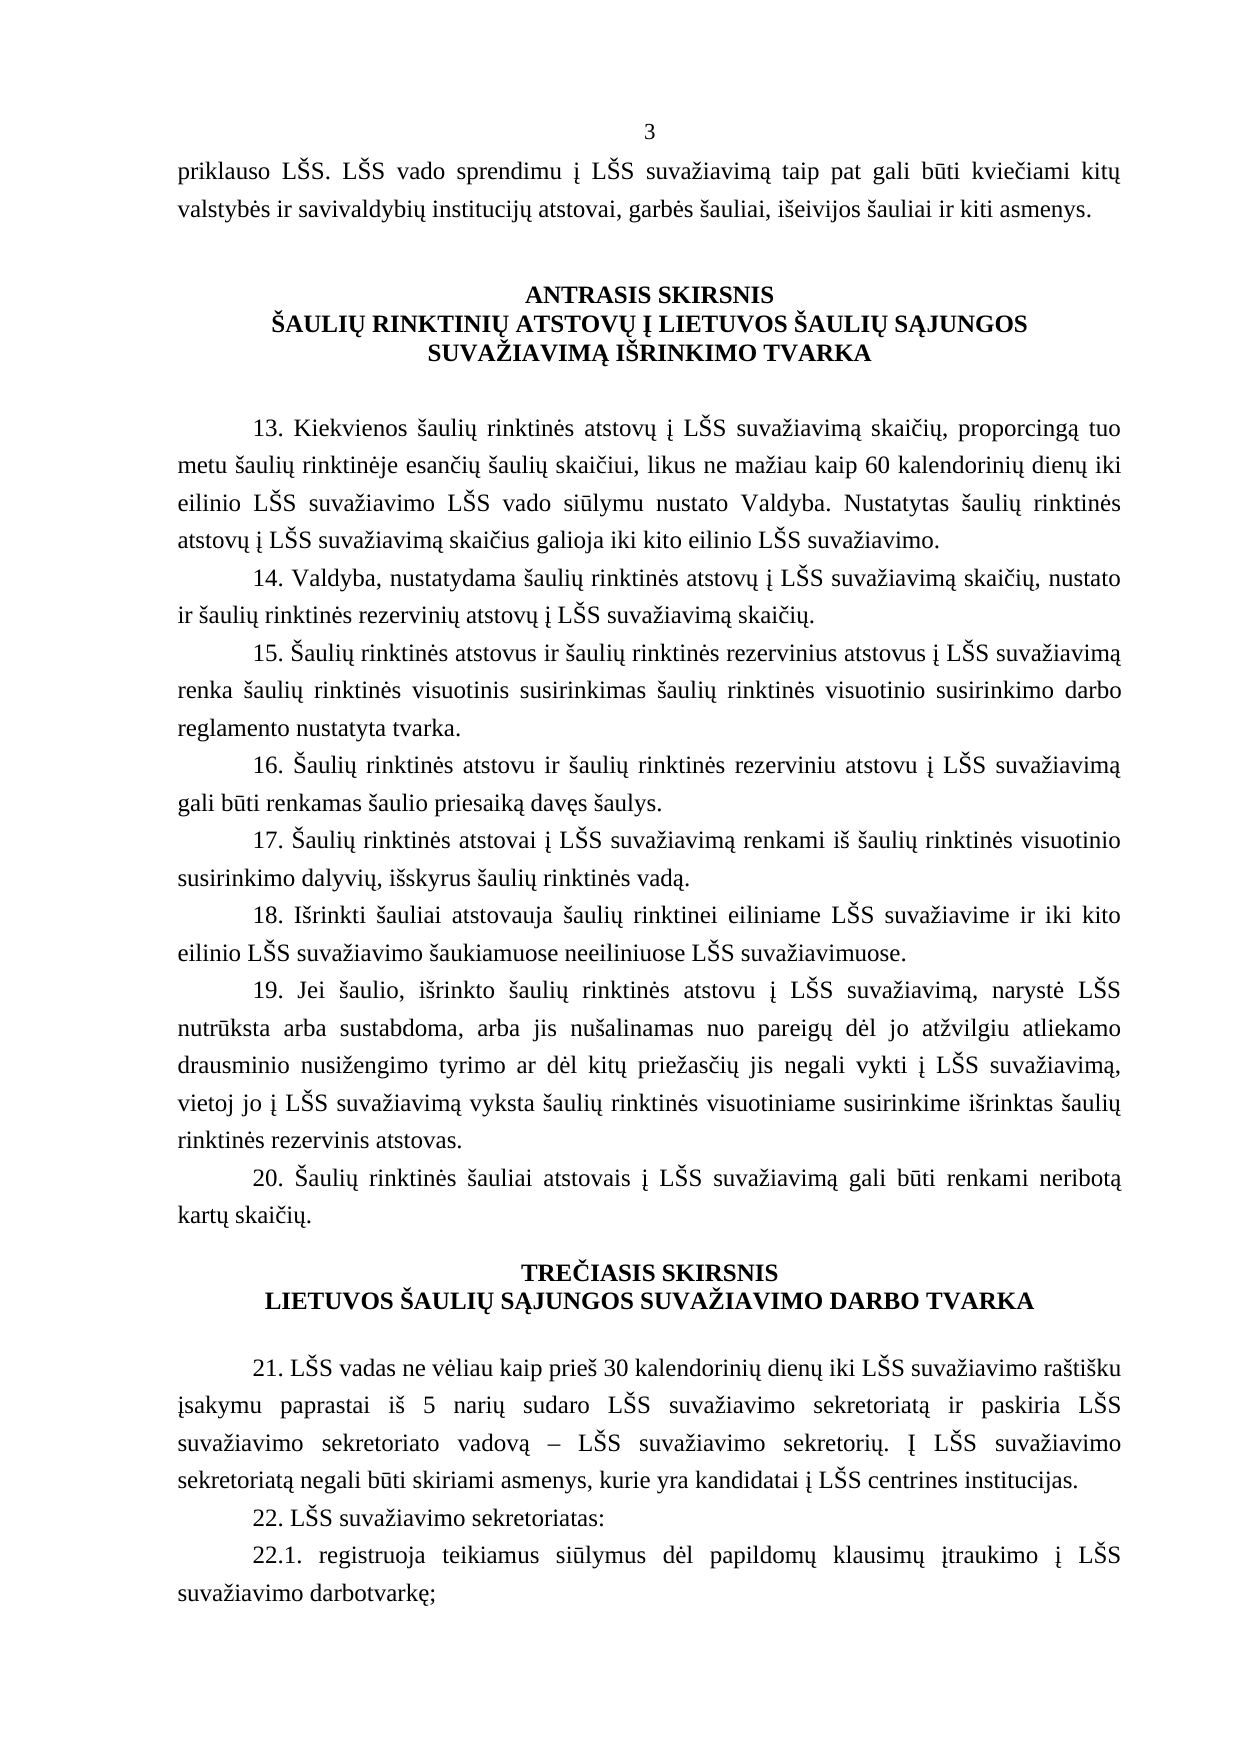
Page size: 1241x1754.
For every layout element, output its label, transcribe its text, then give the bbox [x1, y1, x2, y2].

text LIETUVOS ŠAULIŲ SĄJUNGOS SUVAŽIAVIMO DARBO TVARKA [177, 1286, 1122, 1315]
text 16. Šaulių rinktinės atstovu ir šaulių rinktinės rezerviniu atstovu į LŠS suvažiavimą gali būti renkamas šaulio priesaiką davęs šaulys. [177, 741, 1122, 816]
text ANTRASIS SKIRSNIS [177, 280, 1122, 309]
text 22. LŠS suvažiavimo sekretoriatas: [177, 1494, 1122, 1531]
text 15. Šaulių rinktinės atstovus ir šaulių rinktinės rezervinius atstovus į LŠS suvažiavimą renka šaulių rinktinės visuotinis susirinkimas šaulių rinktinės visuotinio susirinkimo darbo reglamento nustatyta tvarka. [177, 629, 1122, 741]
text 20. Šaulių rinktinės šauliai atstovais į LŠS suvažiavimą gali būti renkami neribotą kartų skaičių. [177, 1154, 1122, 1229]
text 18. Išrinkti šauliai atstovauja šaulių rinktinei eiliniame LŠS suvažiavime ir iki kito eilinio LŠS suvažiavimo šaukiamuose neeiliniuose LŠS suvažiavimuose. [177, 891, 1122, 966]
text TREČIASIS SKIRSNIS [177, 1258, 1122, 1286]
text 21. LŠS vadas ne vėliau kaip prieš 30 kalendorinių dienų iki LŠS suvažiavimo raštišku įsakymu paprastai iš 5 narių sudaro LŠS suvažiavimo sekretoriatą ir paskiria LŠS suvažiavimo sekretoriato vadovą – LŠS suvažiavimo sekretorių. Į LŠS suvažiavimo sekretoriatą negali būti skiriami asmenys, kurie yra kandidatai į LŠS centrines institucijas. [177, 1344, 1122, 1494]
text 22.1. registruoja teikiamus siūlymus dėl papildomų klausimų įtraukimo į LŠS suvažiavimo darbotvarkę; [177, 1531, 1122, 1606]
text 19. Jei šaulio, išrinkto šaulių rinktinės atstovu į LŠS suvažiavimą, narystė LŠS nutrūksta arba sustabdoma, arba jis nušalinamas nuo pareigų dėl jo atžvilgiu atliekamo drausminio nusižengimo tyrimo ar dėl kitų priežasčių jis negali vykti į LŠS suvažiavimą, vietoj jo į LŠS suvažiavimą vyksta šaulių rinktinės visuotiniame susirinkime išrinktas šaulių rinktinės rezervinis atstovas. [177, 966, 1122, 1154]
text ŠAULIŲ RINKTINIŲ ATSTOVŲ Į LIETUVOS ŠAULIŲ SĄJUNGOS SUVAŽIAVIMĄ IŠRINKIMO TVARKA [177, 309, 1122, 366]
text 17. Šaulių rinktinės atstovai į LŠS suvažiavimą renkami iš šaulių rinktinės visuotinio susirinkimo dalyvių, išskyrus šaulių rinktinės vadą. [177, 816, 1122, 891]
text 13. Kiekvienos šaulių rinktinės atstovų į LŠS suvažiavimą skaičių, proporcingą tuo metu šaulių rinktinėje esančių šaulių skaičiui, likus ne mažiau kaip 60 kalendorinių dienų iki eilinio LŠS suvažiavimo LŠS vado siūlymu nustato Valdyba. Nustatytas šaulių rinktinės atstovų į LŠS suvažiavimą skaičius galioja iki kito eilinio LŠS suvažiavimo. [177, 404, 1122, 554]
text 14. Valdyba, nustatydama šaulių rinktinės atstovų į LŠS suvažiavimą skaičių, nustato ir šaulių rinktinės rezervinių atstovų į LŠS suvažiavimą skaičių. [177, 554, 1122, 629]
text priklauso LŠS. LŠS vado sprendimu į LŠS suvažiavimą taip pat gali būti kviečiami kitų valstybės ir savivaldybių institucijų atstovai, garbės šauliai, išeivijos šauliai ir kiti asmenys. [177, 148, 1122, 223]
